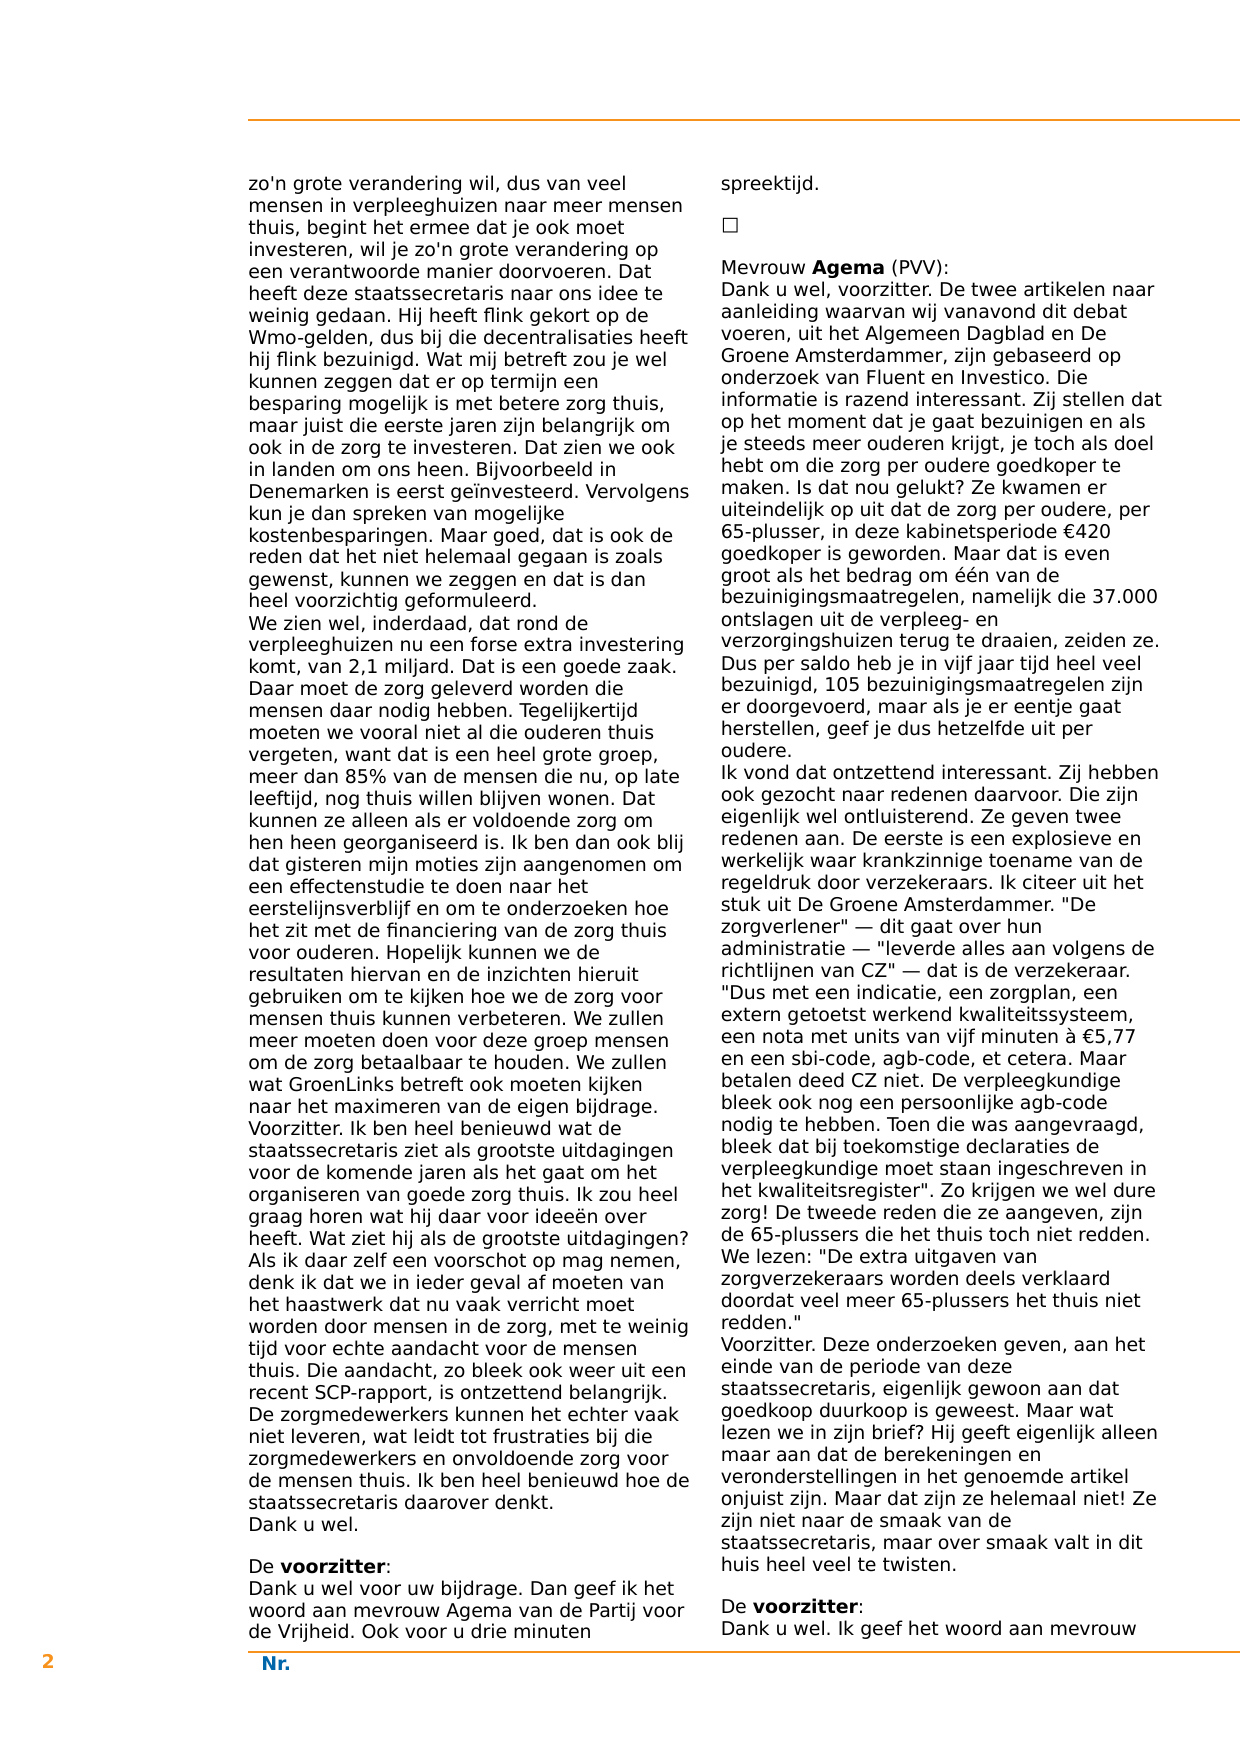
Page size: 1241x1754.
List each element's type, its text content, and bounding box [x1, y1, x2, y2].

text We zien wel, inderdaad, dat rond de verpleeghuizen nu een forse extra investering komt, van 2,1 miljard. Dat is een goede zaak. Daar moet de zorg geleverd worden die mensen daar nodig hebben. Tegelijkertijd moeten we vooral niet al die ouderen thuis vergeten, want dat is een heel grote groep, meer dan 85% van de mensen die nu, op late leeftijd, nog thuis willen blijven wonen. Dat kunnen ze alleen als er voldoende zorg om hen heen georganiseerd is. Ik ben dan ook blij dat gisteren mijn moties zijn aangenomen om een effectenstudie te doen naar het eerstelijnsverblijf en om te onderzoeken hoe het zit met de financiering van de zorg thuis voor ouderen. Hopelijk kunnen we de resultaten hiervan en de inzichten hieruit gebruiken om te kijken hoe we de zorg voor mensen thuis kunnen verbeteren. We zullen meer moeten doen voor deze groep mensen om de zorg betaalbaar te houden. We zullen wat GroenLinks betreft ook moeten kijken naar het maximeren van de eigen bijdrage. [248, 612, 691, 1118]
text ⬜ [721, 215, 1163, 237]
text Dank u wel, voorzitter. De twee artikelen naar aanleiding waarvan wij vanavond dit debat voeren, uit het Algemeen Dagblad en De Groene Amsterdammer, zijn gebaseerd op onderzoek van Fluent en Investico. Die informatie is razend interessant. Zij stellen dat op het moment dat je gaat bezuinigen en als je steeds meer ouderen krijgt, je toch als doel hebt om die zorg per oudere goedkoper te maken. Is dat nou gelukt? Ze kwamen er uiteindelijk op uit dat de zorg per oudere, per 65-plusser, in deze kabinetsperiode €420 goedkoper is geworden. Maar dat is even groot als het bedrag om één van de bezuinigingsmaatregelen, namelijk die 37.000 ontslagen uit de verpleeg- en verzorgingshuizen terug te draaien, zeiden ze. Dus per saldo heb je in vijf jaar tijd heel veel bezuinigd, 105 bezuinigingsmaatregelen zijn er doorgevoerd, maar als je er eentje gaat herstellen, geef je dus hetzelfde uit per oudere. [721, 279, 1163, 762]
text Voorzitter. Ik ben heel benieuwd wat de staatssecretaris ziet als grootste uitdagingen voor de komende jaren als het gaat om het organiseren van goede zorg thuis. Ik zou heel graag horen wat hij daar voor ideeën over heeft. Wat ziet hij als de grootste uitdagingen? Als ik daar zelf een voorschot op mag nemen, denk ik dat we in ieder geval af moeten van het haastwerk dat nu vaak verricht moet worden door mensen in de zorg, met te weinig tijd voor echte aandacht voor de mensen thuis. Die aandacht, zo bleek ook weer uit een recent SCP-rapport, is ontzettend belangrijk. De zorgmedewerkers kunnen het echter vaak niet leveren, wat leidt tot frustraties bij die zorgmedewerkers en onvoldoende zorg voor de mensen thuis. Ik ben heel benieuwd hoe de staatssecretaris daarover denkt. [248, 1118, 691, 1513]
text Mevrouw Agema (PVV): [721, 257, 1163, 279]
text Dank u wel voor uw bijdrage. Dan geef ik het woord aan mevrouw Agema van de Partij voor de Vrijheid. Ook voor u drie minuten [248, 1577, 691, 1643]
text De voorzitter: [721, 1596, 1163, 1617]
text spreektijd. [721, 173, 1163, 195]
text De voorzitter: [248, 1556, 691, 1577]
text Ik vond dat ontzettend interessant. Zij hebben ook gezocht naar redenen daarvoor. Die zijn eigenlijk wel ontluisterend. Ze geven twee redenen aan. De eerste is een explosieve en werkelijk waar krankzinnige toename van de regeldruk door verzekeraars. Ik citeer uit het stuk uit De Groene Amsterdammer. "De zorgverlener" — dit gaat over hun administratie — "leverde alles aan volgens de richtlijnen van CZ" — dat is de verzekeraar. "Dus met een indicatie, een zorgplan, een extern getoetst werkend kwaliteitssysteem, een nota met units van vijf minuten à €5,77 en een sbi-code, agb-code, et cetera. Maar betalen deed CZ niet. De verpleegkundige bleek ook nog een persoonlijke agb-code nodig te hebben. Toen die was aangevraagd, bleek dat bij toekomstige declaraties de verpleegkundige moet staan ingeschreven in het kwaliteitsregister". Zo krijgen we wel dure zorg! De tweede reden die ze aangeven, zijn de 65-plussers die het thuis toch niet redden. We lezen: "De extra uitgaven van zorgverzekeraars worden deels verklaard doordat veel meer 65-plussers het thuis niet redden." [721, 762, 1163, 1334]
text Voorzitter. Deze onderzoeken geven, aan het einde van de periode van deze staatssecretaris, eigenlijk gewoon aan dat goedkoop duurkoop is geweest. Maar wat lezen we in zijn brief? Hij geeft eigenlijk alleen maar aan dat de berekeningen en veronderstellingen in het genoemde artikel onjuist zijn. Maar dat zijn ze helemaal niet! Ze zijn niet naar de smaak van de staatssecretaris, maar over smaak valt in dit huis heel veel te twisten. [721, 1334, 1163, 1576]
text Dank u wel. [248, 1513, 691, 1536]
text zo'n grote verandering wil, dus van veel mensen in verpleeghuizen naar meer mensen thuis, begint het ermee dat je ook moet investeren, wil je zo'n grote verandering op een verantwoorde manier doorvoeren. Dat heeft deze staatssecretaris naar ons idee te weinig gedaan. Hij heeft flink gekort op de Wmo-gelden, dus bij die decentralisaties heeft hij flink bezuinigd. Wat mij betreft zou je wel kunnen zeggen dat er op termijn een besparing mogelijk is met betere zorg thuis, maar juist die eerste jaren zijn belangrijk om ook in de zorg te investeren. Dat zien we ook in landen om ons heen. Bijvoorbeeld in Denemarken is eerst geïnvesteerd. Vervolgens kun je dan spreken van mogelijke kostenbesparingen. Maar goed, dat is ook de reden dat het niet helemaal gegaan is zoals gewenst, kunnen we zeggen en dat is dan heel voorzichtig geformuleerd. [248, 173, 691, 612]
text Dank u wel. Ik geef het woord aan mevrouw [721, 1617, 1163, 1639]
